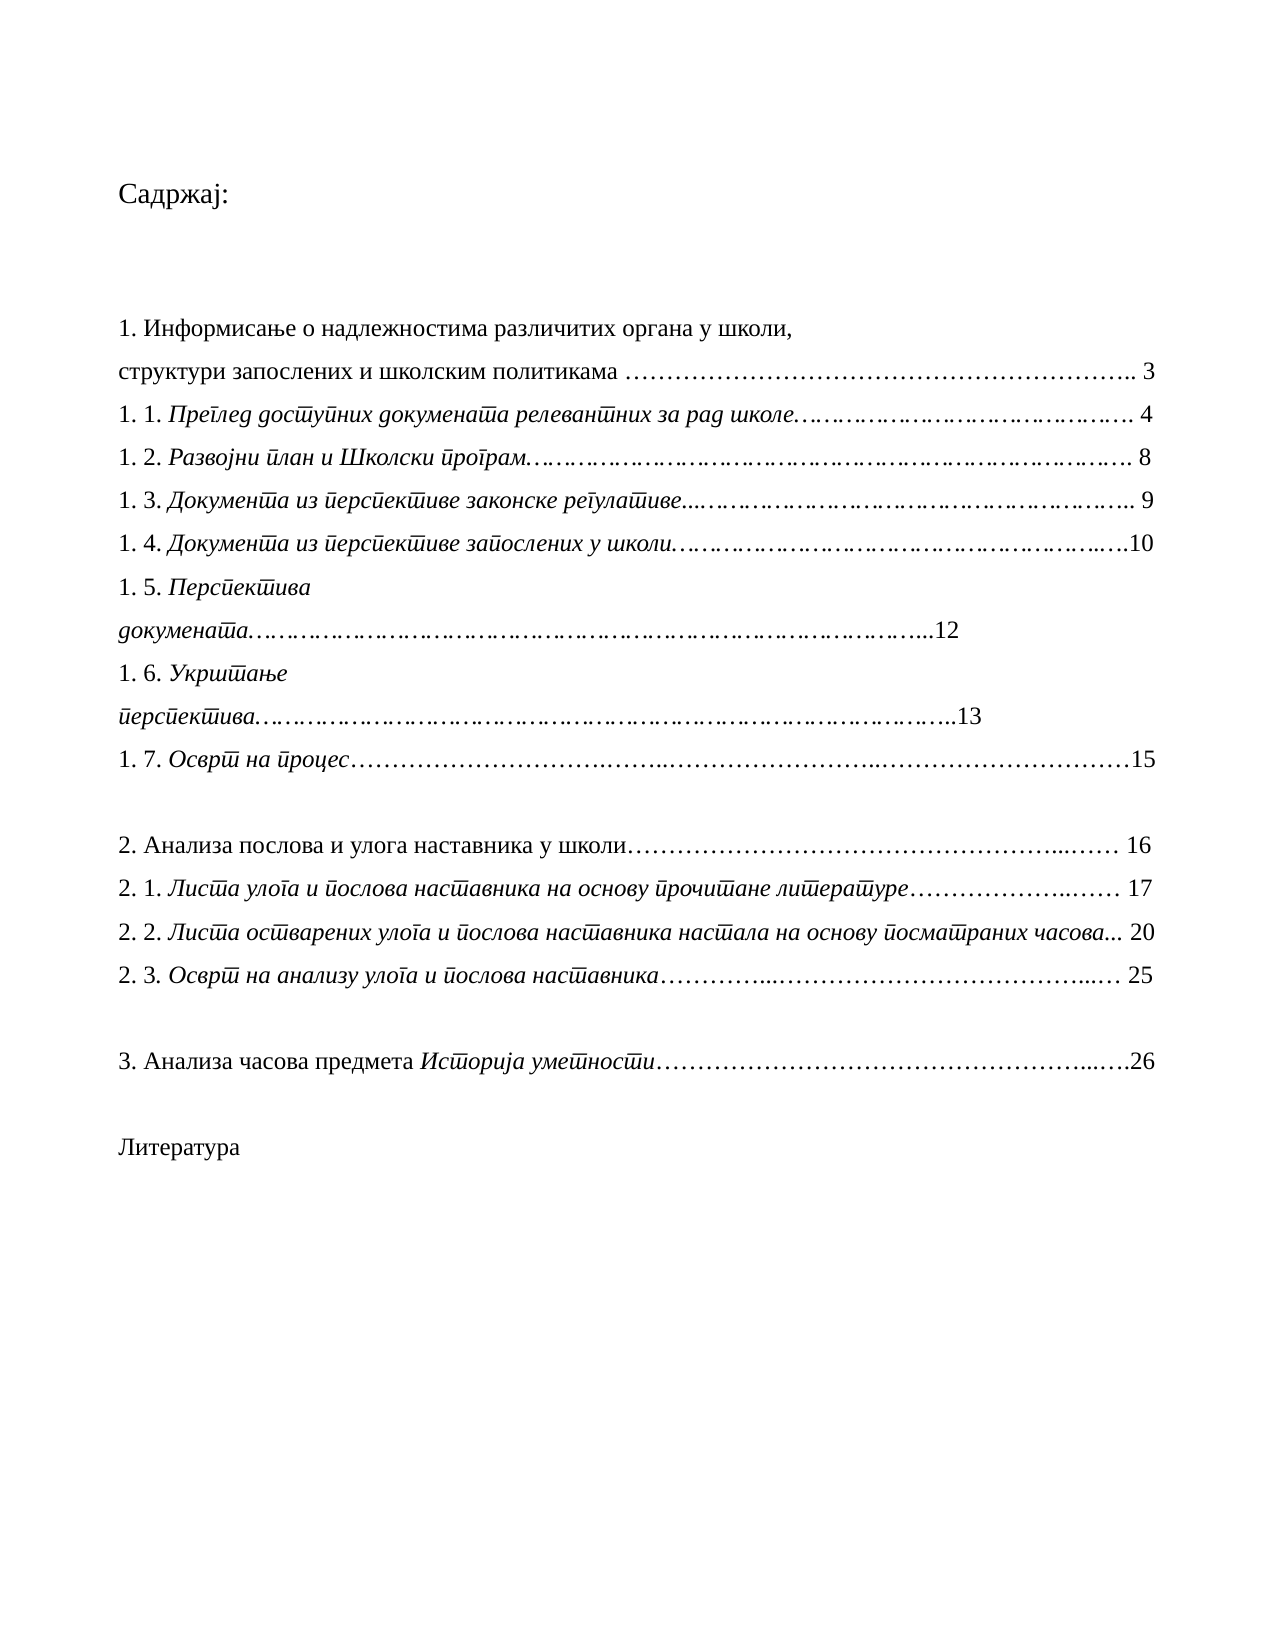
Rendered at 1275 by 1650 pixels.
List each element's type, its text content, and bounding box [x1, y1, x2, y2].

text 2. 3. Осврт на анализу улога и послова наставника…………...………………………………...… 25 [118, 960, 1157, 988]
text 1. 4. Документа из перспективе запослених у школи………………………………………………….….10 [118, 528, 1157, 557]
text Садржај: [118, 176, 1157, 210]
text 2. 1. Листа улога и послова наставника на основу прочитане литературе………………..…… 17 [118, 873, 1157, 902]
text 1. 7. Осврт на процес………………………….……..……………………..…………………………15 [118, 744, 1157, 773]
text структури запослених и школским политикама …………………………………………………….. 3 [118, 356, 1157, 385]
text 1. 5. Перспектива докумената………………………………………………………………………………...12 [118, 572, 1157, 643]
text 2. Анализа послова и улога наставника у школи……………………………………………...…… 16 [118, 830, 1157, 859]
text 1. Информисање о надлежностима различитих органа у школи, [118, 313, 1157, 342]
text 3. Анализа часова предмета Историја уметности……………………………………………...….26 [118, 1046, 1157, 1075]
text 1. 6. Укрштање перспектива…………………………………………………………………………………..13 [118, 658, 1157, 730]
text 2. 2. Листа остварених улога и послова наставника настала на основу посматраних часова... 20 [118, 917, 1157, 945]
text 1. 3. Документа из перспективе законске регулативе...………………………………………………….. 9 [118, 485, 1157, 514]
text 1. 1. Преглед доступних докумената релевантних за рад школе………………………………………. 4 [118, 399, 1157, 428]
text 1. 2. Развојни план и Школски програм………………………………………………………………………. 8 [118, 442, 1157, 471]
text Литература [118, 1132, 1157, 1161]
